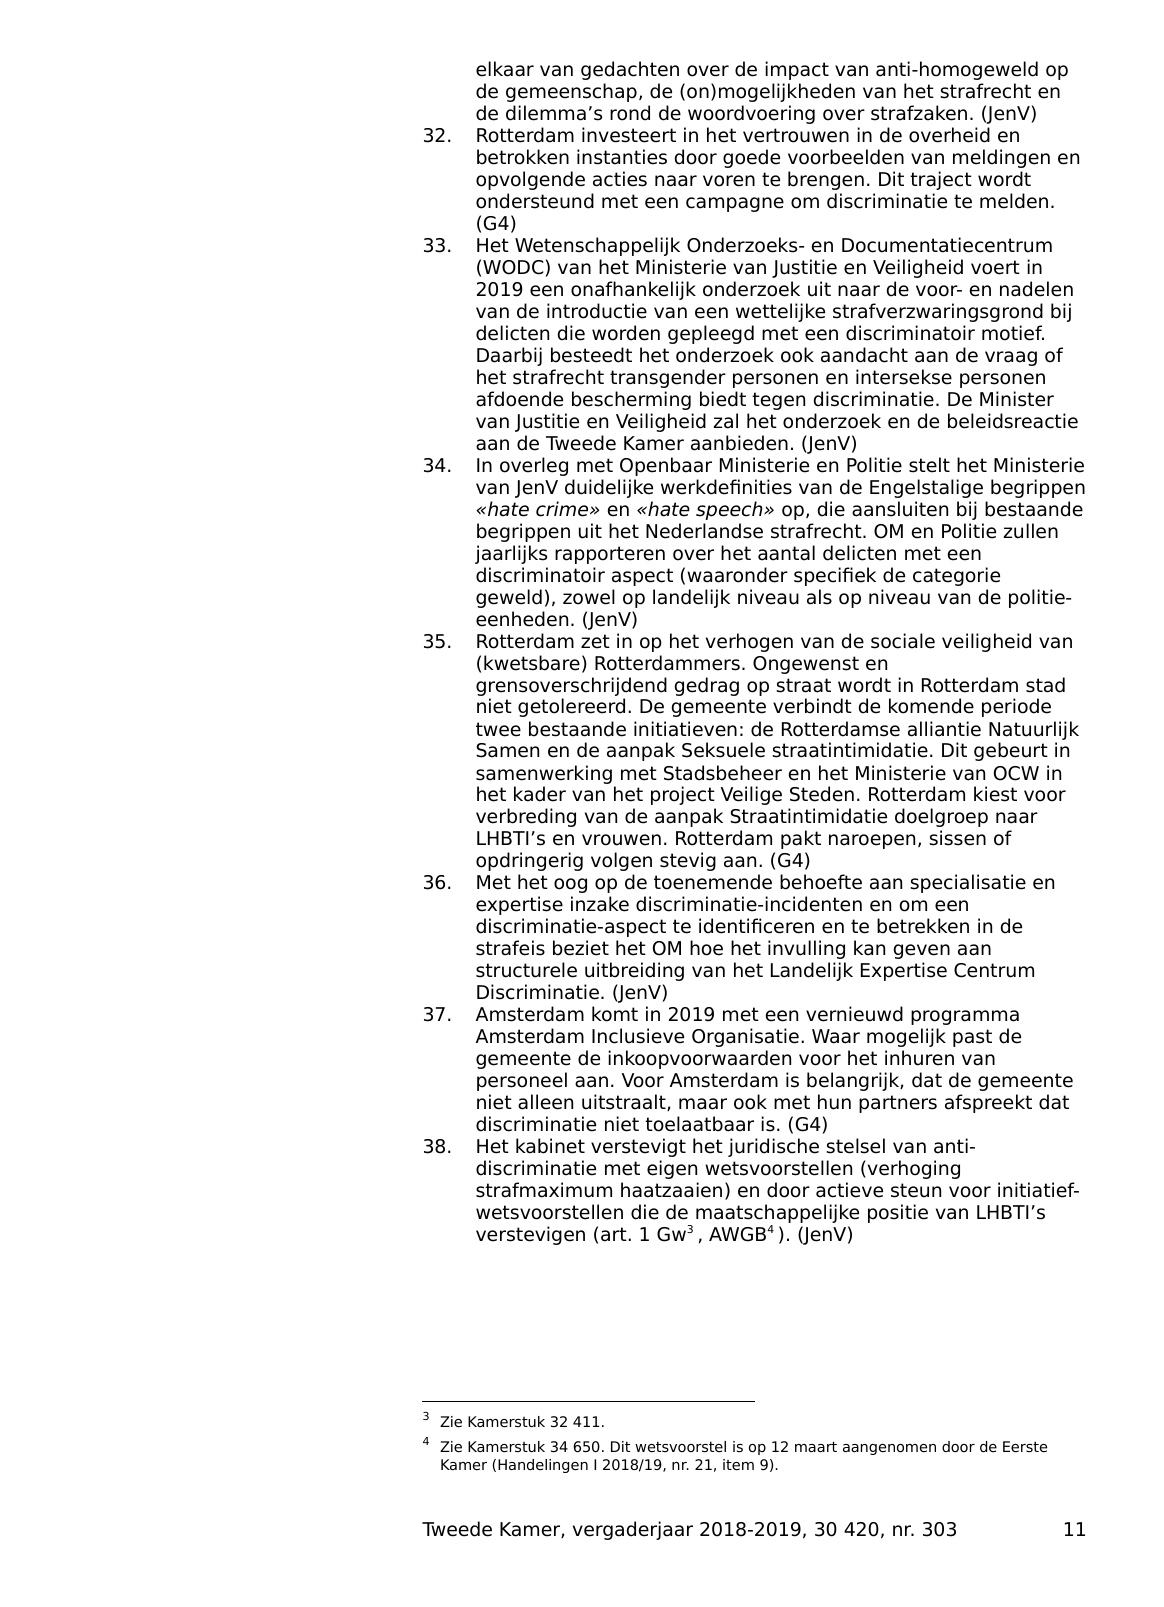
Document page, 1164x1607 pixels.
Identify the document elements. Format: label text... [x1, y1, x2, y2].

text 33. Het Wetenschappelijk Onderzoeks- en Documentatiecentrum (WODC) van het Ministerie van Justitie en Veiligheid voert in 2019 een onafhankelijk onderzoek uit naar de voor- en nadelen van de introductie van een wettelijke strafverzwaringsgrond bij delicten die worden gepleegd met een discriminatoir motief. Daarbij besteedt het onderzoek ook aandacht aan de vraag of het strafrecht transgender personen en intersekse personen afdoende bescherming biedt tegen discriminatie. De Minister van Justitie en Veiligheid zal het onderzoek en de beleidsreactie aan de Tweede Kamer aanbieden. (JenV) [422, 235, 1087, 455]
text elkaar van gedachten over de impact van anti-homogeweld op de gemeenschap, de (on)mogelijkheden van het strafrecht en de dilemma’s rond de woordvoering over strafzaken. (JenV) [422, 59, 1087, 125]
text 38. Het kabinet verstevigt het juridische stelsel van anti-discriminatie met eigen wetsvoorstellen (verhoging strafmaximum haatzaaien) en door actieve steun voor initiatief-wetsvoorstellen die de maatschappelijke positie van LHBTI’s verstevigen (art. 1 Gw, AWGB). (JenV) [422, 1136, 1087, 1246]
text 36. Met het oog op de toenemende behoefte aan specialisatie en expertise inzake discriminatie-incidenten en om een discriminatie-aspect te identificeren en te betrekken in de strafeis beziet het OM hoe het invulling kan geven aan structurele uitbreiding van het Landelijk Expertise Centrum Discriminatie. (JenV) [422, 872, 1087, 1004]
text 34. In overleg met Openbaar Ministerie en Politie stelt het Ministerie van JenV duidelijke werkdefinities van de Engelstalige begrippen «hate crime» en «hate speech» op, die aansluiten bij bestaande begrippen uit het Nederlandse strafrecht. OM en Politie zullen jaarlijks rapporteren over het aantal delicten met een discriminatoir aspect (waaronder specifiek de categorie geweld), zowel op landelijk niveau als op niveau van de politie-eenheden. (JenV) [422, 455, 1087, 631]
text 37. Amsterdam komt in 2019 met een vernieuwd programma Amsterdam Inclusieve Organisatie. Waar mogelijk past de gemeente de inkoopvoorwaarden voor het inhuren van personeel aan. Voor Amsterdam is belangrijk, dat de gemeente niet alleen uitstraalt, maar ook met hun partners afspreekt dat discriminatie niet toelaatbaar is. (G4) [422, 1004, 1087, 1136]
text 35. Rotterdam zet in op het verhogen van de sociale veiligheid van (kwetsbare) Rotterdammers. Ongewenst en grensoverschrijdend gedrag op straat wordt in Rotterdam stad niet getolereerd. De gemeente verbindt de komende periode twee bestaande initiatieven: de Rotterdamse alliantie Natuurlijk Samen en de aanpak Seksuele straatintimidatie. Dit gebeurt in samenwerking met Stadsbeheer en het Ministerie van OCW in het kader van het project Veilige Steden. Rotterdam kiest voor verbreding van de aanpak Straatintimidatie doelgroep naar LHBTI’s en vrouwen. Rotterdam pakt naroepen, sissen of opdringerig volgen stevig aan. (G4) [422, 631, 1087, 872]
text Zie Kamerstuk 34 650. Dit wetsvoorstel is op 12 maart aangenomen door de Eerste Kamer (Handelingen I 2018/19, nr. 21, item 9). [422, 1435, 1087, 1474]
text Zie Kamerstuk 32 411. [422, 1410, 1087, 1432]
text 32. Rotterdam investeert in het vertrouwen in de overheid en betrokken instanties door goede voorbeelden van meldingen en opvolgende acties naar voren te brengen. Dit traject wordt ondersteund met een campagne om discriminatie te melden. (G4) [422, 125, 1087, 235]
